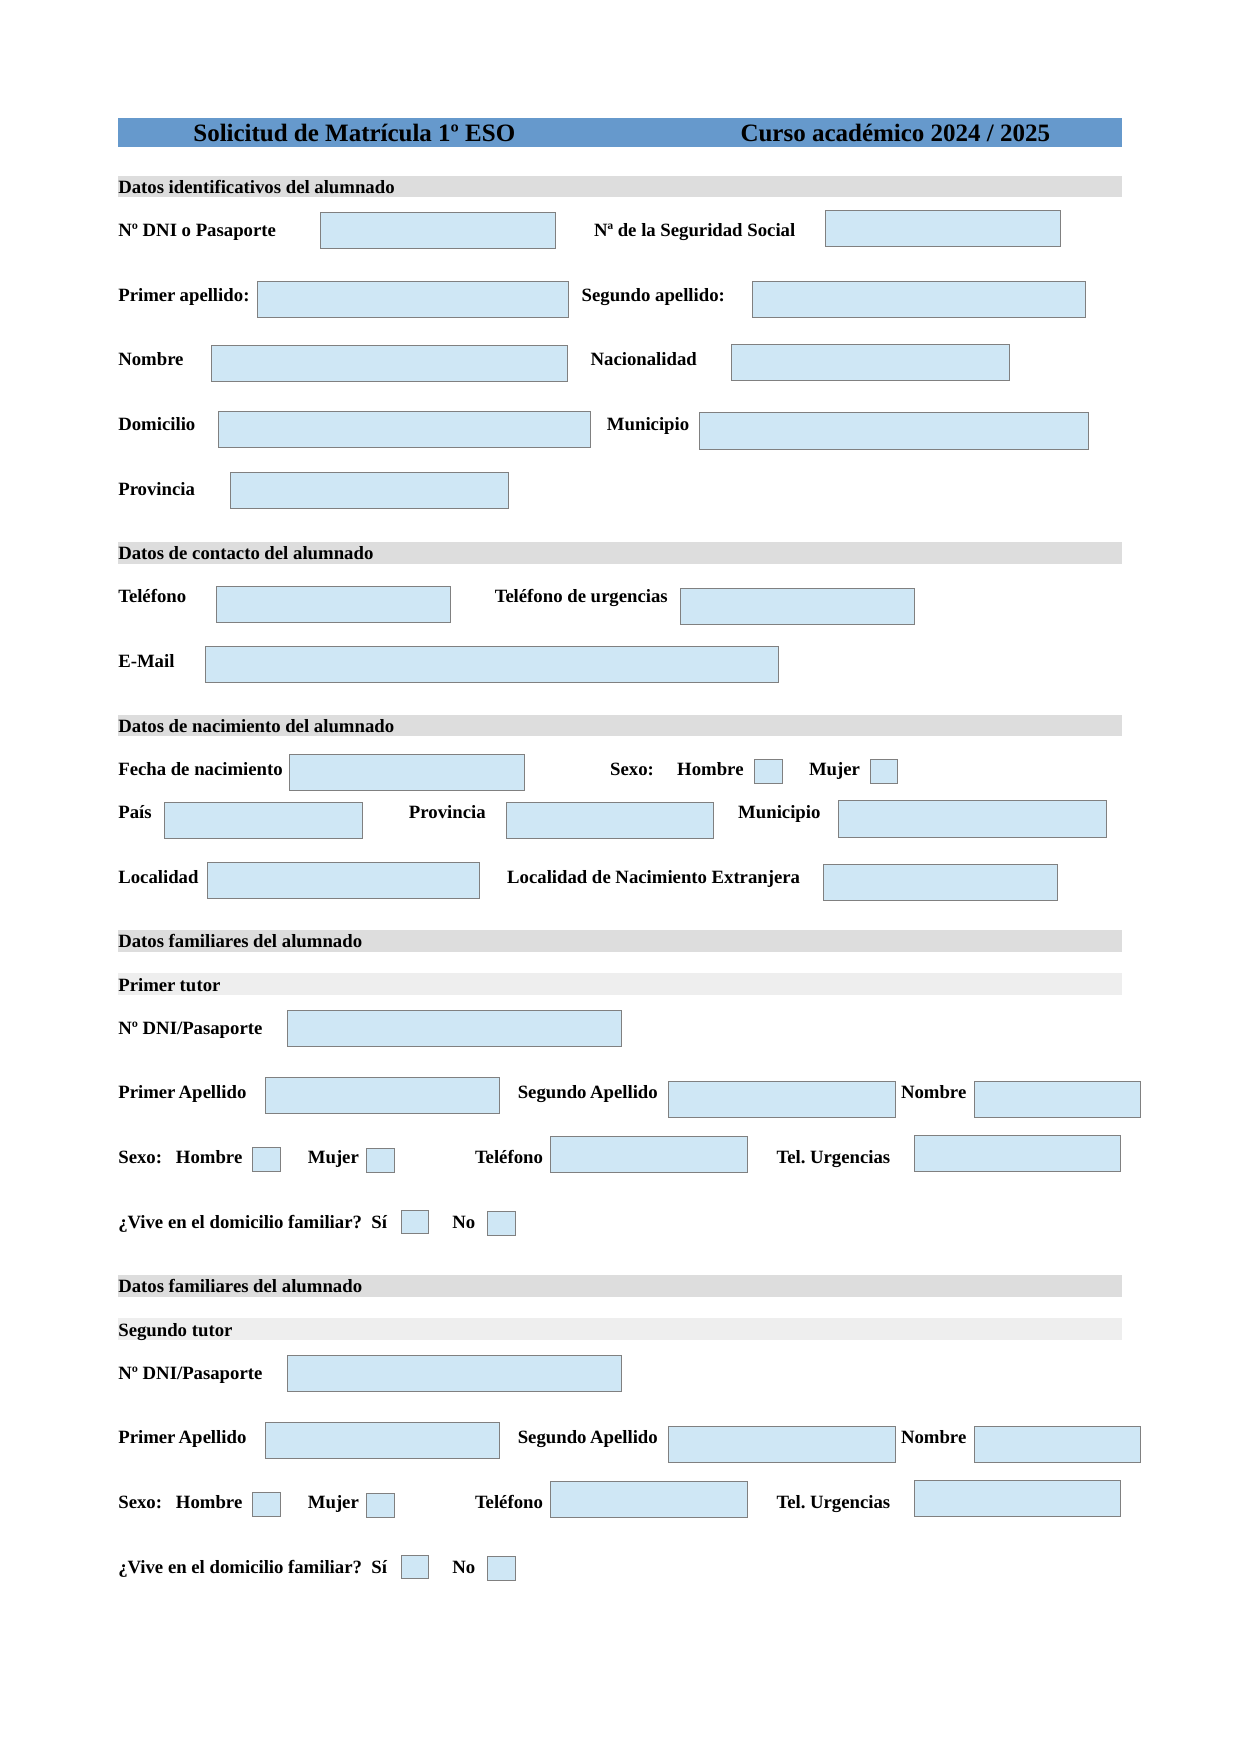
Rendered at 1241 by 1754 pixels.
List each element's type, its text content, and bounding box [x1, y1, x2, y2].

text Localidad de Nacimiento Extranjera [480, 866, 823, 887]
text Datos familiares del alumnado [118, 1275, 1122, 1297]
text [1010, 348, 1122, 370]
text [516, 1556, 1122, 1577]
text Nombre [896, 1081, 974, 1103]
text No [429, 1211, 487, 1232]
text Nacionalidad [568, 348, 731, 370]
text Nª de la Seguridad Social [556, 219, 825, 240]
text Datos familiares del alumnado [118, 930, 1122, 952]
text [1061, 219, 1122, 240]
text Localidad [118, 866, 207, 887]
text Primer Apellido [118, 1426, 265, 1448]
text Segundo Apellido [500, 1081, 668, 1103]
text ¿Vive en el domicilio familiar? Sí [118, 1556, 401, 1577]
text [779, 650, 1122, 672]
text [1086, 283, 1122, 305]
text Municipio [591, 413, 699, 434]
text [509, 477, 1122, 499]
text Primer Apellido [118, 1081, 265, 1103]
text [622, 1362, 1122, 1383]
text Solicitud de Matrícula 1º ESO Curso académico 2024 / 2025 [118, 118, 1122, 147]
text Nº DNI/Pasaporte [118, 1362, 287, 1383]
text Tel. Urgencias [748, 1491, 914, 1512]
text Nombre [118, 348, 211, 370]
text Datos de nacimiento del alumnado [118, 715, 1122, 736]
text Nº DNI/Pasaporte [118, 1017, 287, 1038]
text Nº DNI o Pasaporte [118, 219, 320, 240]
text Datos identificativos del alumnado [118, 176, 1122, 197]
text Sexo: Hombre Mujer Teléfono [118, 1146, 550, 1167]
text Domicilio [118, 413, 218, 434]
text No [429, 1556, 487, 1577]
text Nombre [896, 1426, 974, 1448]
text Sexo: Hombre Mujer Teléfono [118, 1491, 550, 1512]
text Tel. Urgencias [748, 1146, 914, 1167]
text ¿Vive en el domicilio familiar? Sí [118, 1211, 401, 1232]
text [516, 1211, 1122, 1232]
text E-Mail [118, 650, 205, 672]
text Segundo Apellido [500, 1426, 668, 1448]
text Datos de contacto del alumnado [118, 542, 1122, 564]
text Segundo apellido: [569, 283, 752, 305]
text Sexo: Hombre Mujer [525, 758, 1122, 779]
text [1089, 413, 1122, 434]
text Segundo tutor [118, 1318, 1122, 1340]
text Primer apellido: [118, 283, 257, 305]
text Fecha de nacimiento [118, 758, 289, 779]
text [1058, 866, 1122, 887]
text Provincia [118, 477, 230, 499]
text [622, 1017, 1122, 1038]
text Primer tutor [118, 973, 1122, 995]
text Teléfono Teléfono de urgencias [118, 585, 1122, 607]
text País Provincia Municipio [118, 801, 838, 822]
